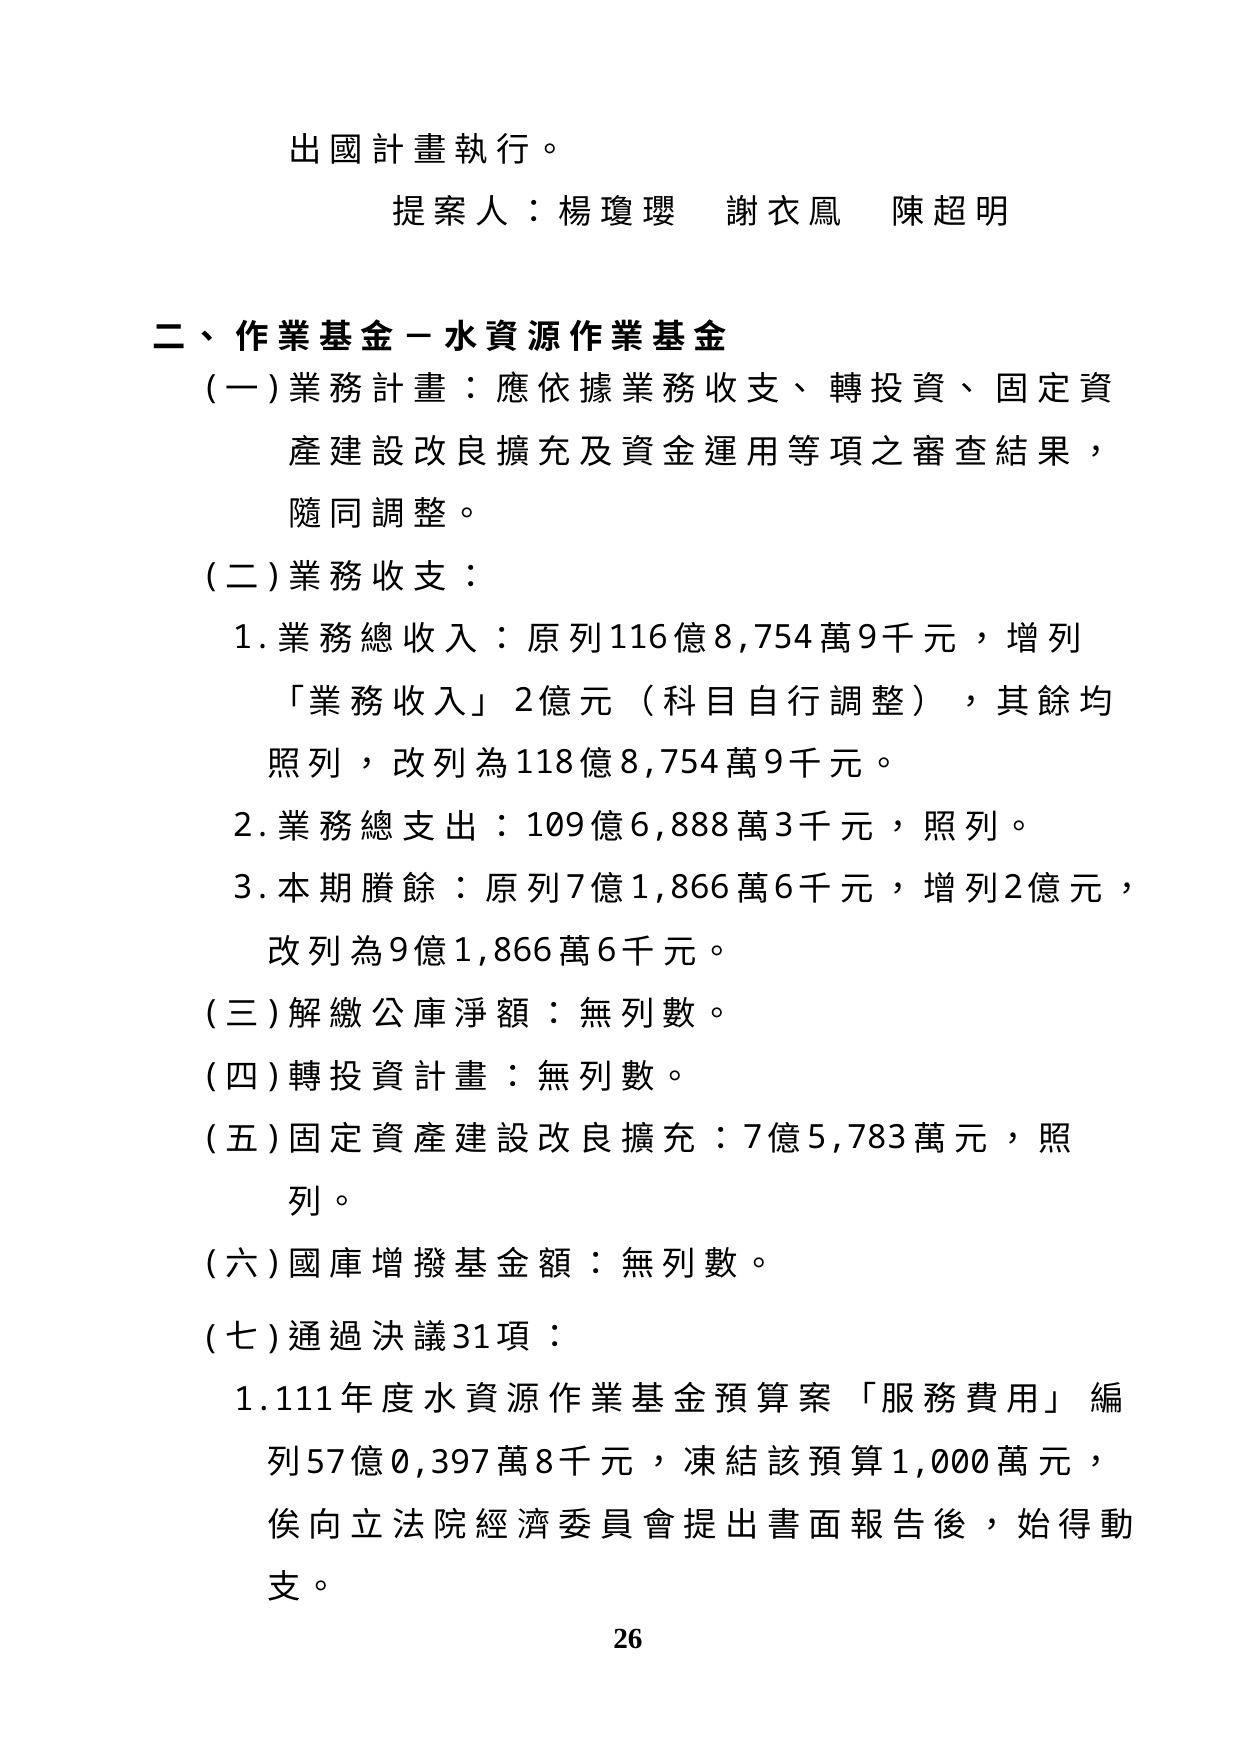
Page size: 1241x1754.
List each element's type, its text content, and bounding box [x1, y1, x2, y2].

text 3.本期賸餘：原列7億1,866萬6千元，增列2億元，改列為9億1,866萬6千元。 [225, 855, 1148, 980]
text (五)固定資產建設改良擴充：7億5,783萬元，照列。 [197, 1105, 1148, 1230]
text (一)業務計畫：應依據業務收支、轉投資、固定資產建設改良擴充及資金運用等項之審查結果，隨同調整。 [196, 355, 1148, 542]
text 1.業務總收入：原列116億8,754萬9千元，增列「業務收入」2億元（科目自行調整），其餘均照列，改列為118億8,754萬9千元。 [225, 605, 1148, 792]
text (六)國庫增撥基金額：無列數。 [197, 1230, 1148, 1292]
text 1.111年度水資源作業基金預算案「服務費用」編列57億0,397萬8千元，凍結該預算1,000萬元，俟向立法院經濟委員會提出書面報告後，始得動支。 [224, 1355, 1148, 1605]
text 提案人：楊瓊瓔 謝衣鳯 陳超明 [384, 167, 1044, 230]
text 二、作業基金－水資源作業基金 [141, 292, 1148, 355]
text (七)通過決議31項： [176, 1292, 1148, 1355]
text (二)業務收支： [196, 542, 1148, 605]
text 出國計畫執行。 [224, 105, 1148, 167]
text (三)解繳公庫淨額：無列數。 [197, 980, 1148, 1042]
text (四)轉投資計畫：無列數。 [196, 1042, 1148, 1105]
text 2.業務總支出：109億6,888萬3千元，照列。 [225, 792, 1148, 855]
